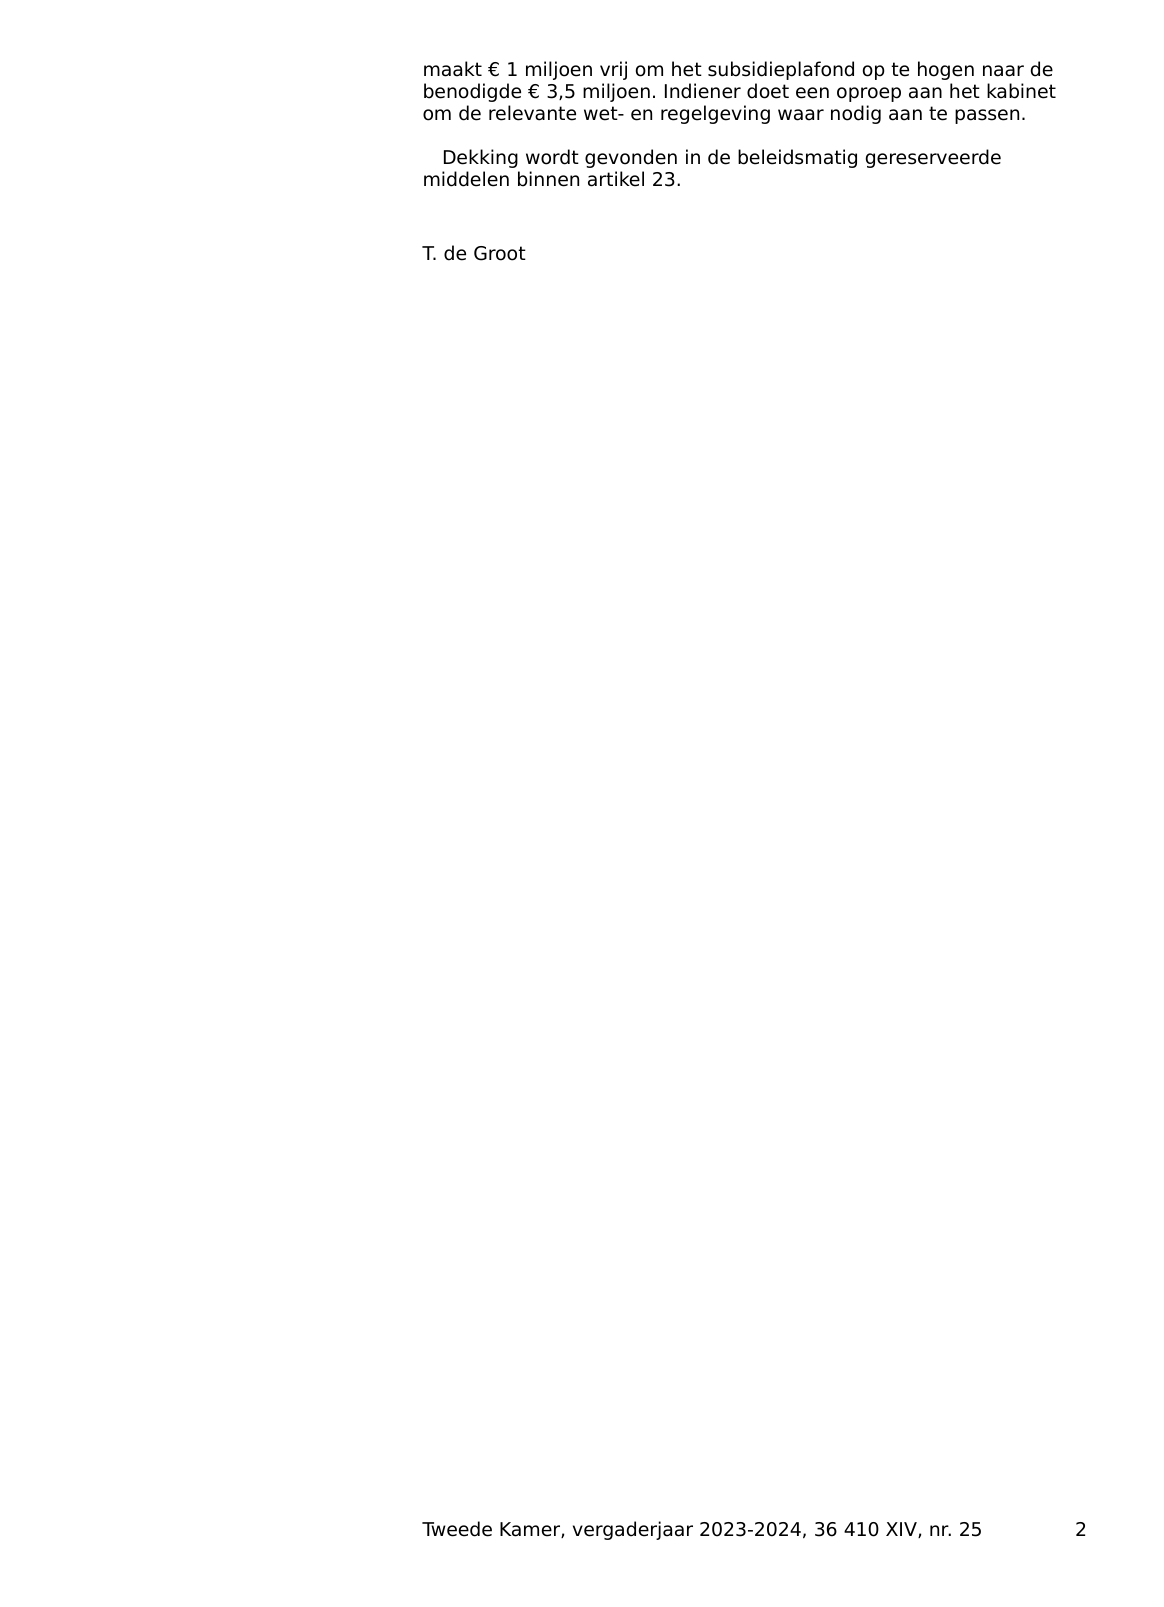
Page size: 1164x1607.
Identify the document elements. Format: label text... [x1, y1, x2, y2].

text T. de Groot [422, 221, 1087, 265]
text maakt € 1 miljoen vrij om het subsidieplafond op te hogen naar de benodigde € 3,5 miljoen. Indiener doet een oproep aan het kabinet om de relevante wet- en regelgeving waar nodig aan te passen. [422, 59, 1087, 125]
text Dekking wordt gevonden in de beleidsmatig gereserveerde middelen binnen artikel 23. [422, 147, 1087, 191]
